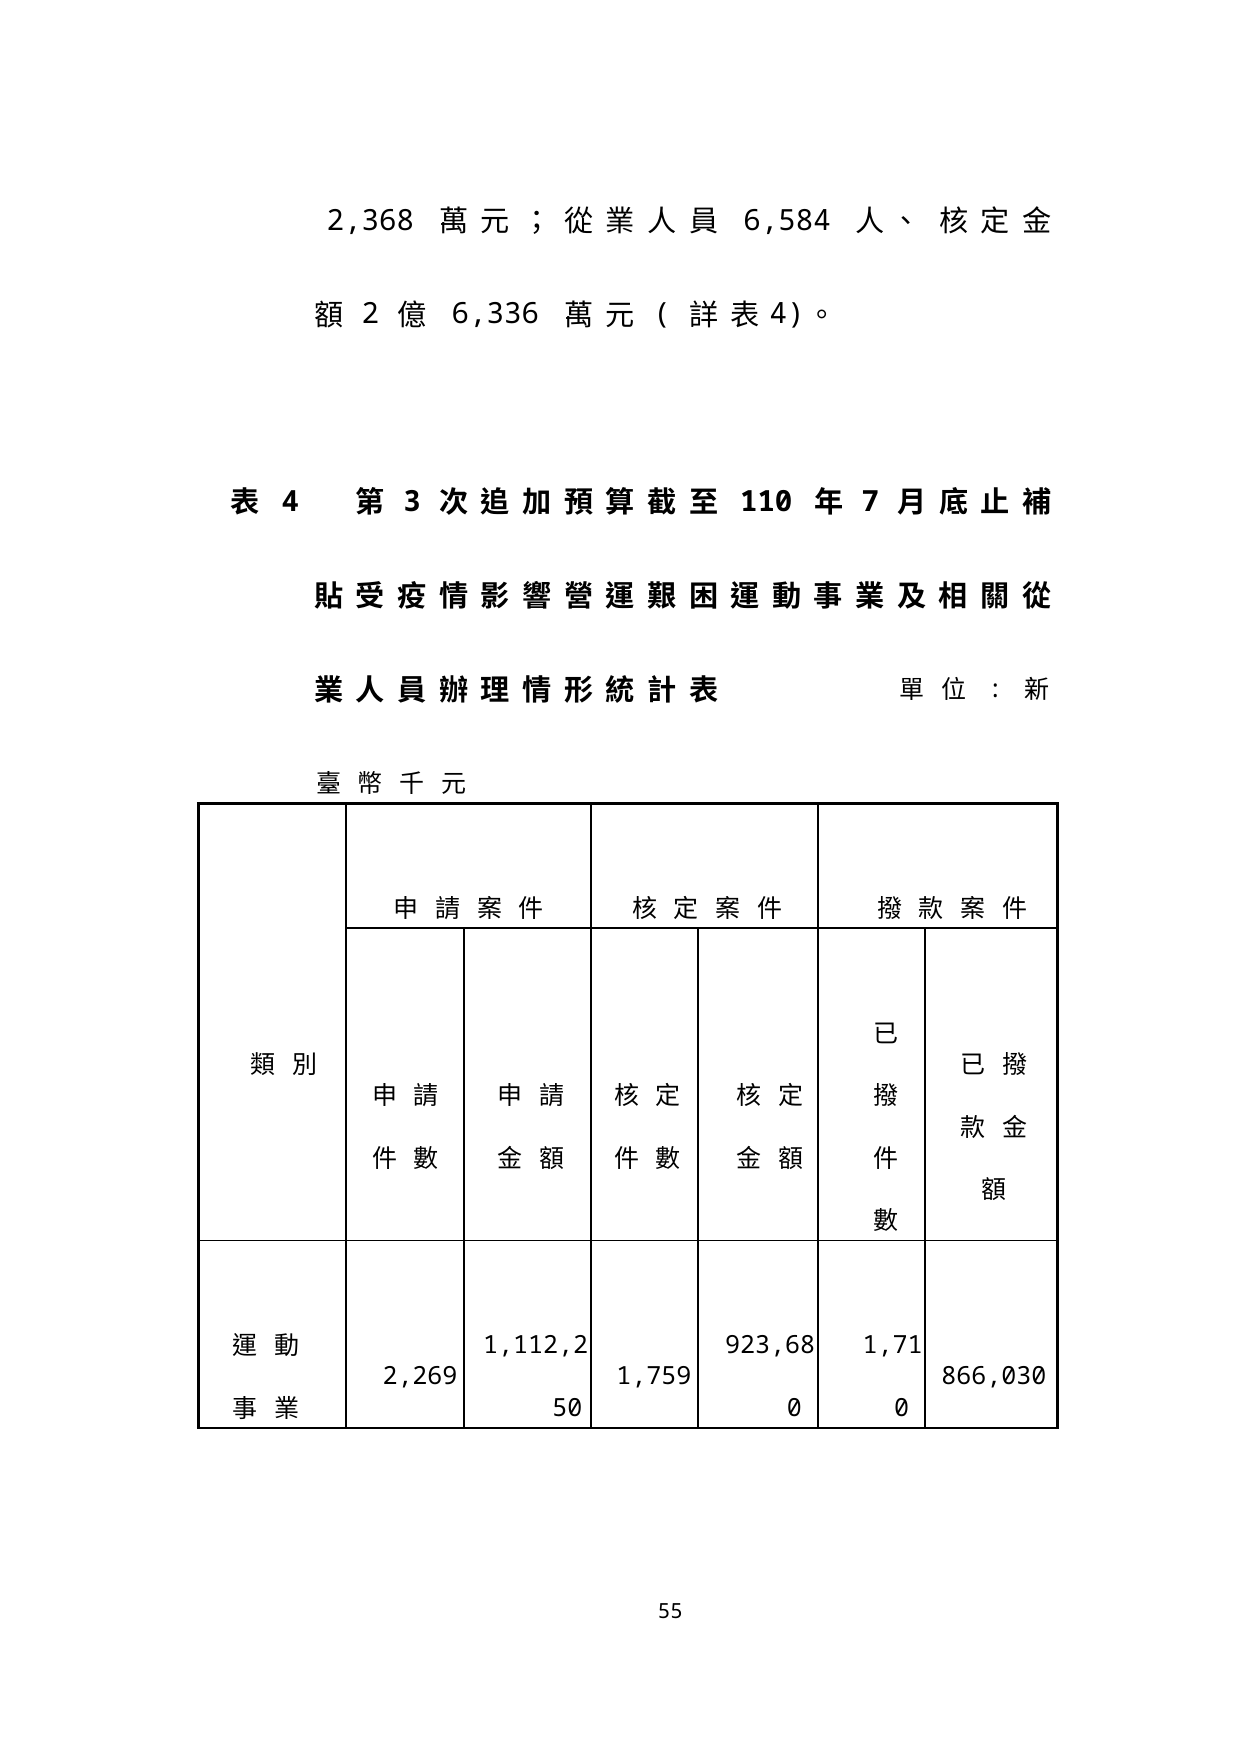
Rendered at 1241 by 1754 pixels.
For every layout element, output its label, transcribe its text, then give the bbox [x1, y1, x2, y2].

table_cell 866,030 [926, 1241, 1056, 1427]
table_cell 已撥件數 [819, 929, 924, 1240]
table_cell 1,759 [592, 1241, 697, 1427]
table_header 撥款案件 [819, 805, 1056, 927]
table_cell 2,269 [347, 1241, 463, 1427]
table_header 申請案件 [347, 805, 590, 927]
table_cell 核定金額 [699, 929, 817, 1240]
table_cell 運動事業 [200, 1241, 345, 1427]
table_cell 1,112,250 [465, 1241, 590, 1427]
table_cell 核定件數 [592, 929, 697, 1240]
table_header 核定案件 [592, 805, 817, 927]
table_cell 923,680 [699, 1241, 817, 1427]
table_cell 已撥款金額 [926, 929, 1056, 1240]
table_cell 申請金額 [465, 929, 590, 1240]
text 表4 第3次追加預算截至110年7月底止補貼受疫情影響營運艱困運動事業及相關從業人員辦理情形統計表 單位:新臺幣千元 [203, 427, 1058, 802]
table_header 類別 [200, 805, 345, 1240]
text 2.第3次追加預算案編列12.01億元，主要協助受新冠肺炎影響發生營運艱困之運動事業與從業人員，受理期間為110年6月7日至110年8月31日，截至110年7月底止，已受理1萬3,680件申請案，核定8,343件，核定總金額11億8,704萬元，包括運動事業1,759家、核定金額9億2,368萬元；從業人員6,584人、核定金額2億6,336萬元(詳表4)。 [271, 177, 1058, 365]
table_cell 1,710 [819, 1241, 924, 1427]
table_cell 申請件數 [347, 929, 463, 1240]
